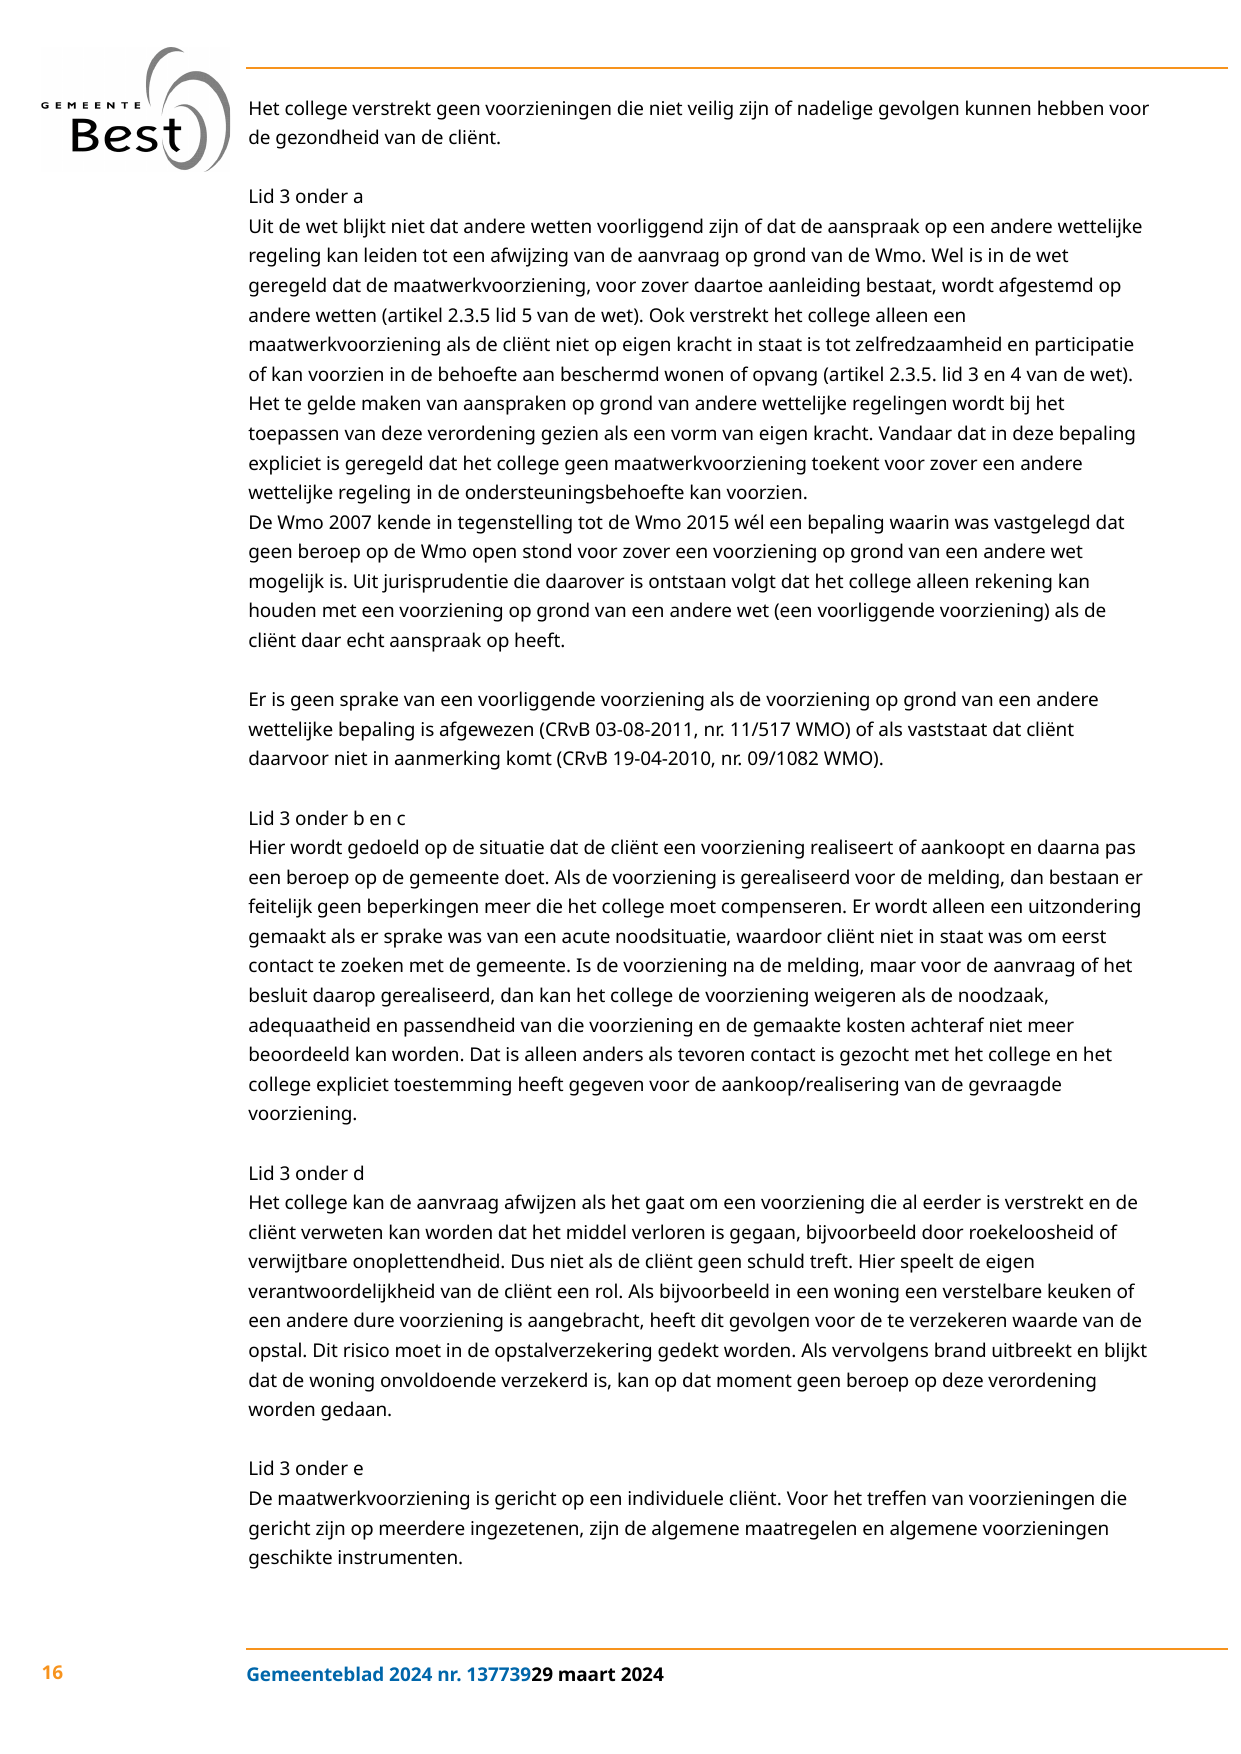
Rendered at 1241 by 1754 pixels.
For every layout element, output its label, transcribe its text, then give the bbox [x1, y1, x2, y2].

text Het te gelde maken van aanspraken op grond van andere wettelijke regelingen wordt bij het toepassen van deze verordening gezien als een vorm van eigen kracht. Vandaar dat in deze bepaling expliciet is geregeld dat het college geen maatwerkvoorziening toekent voor zover een andere wettelijke regeling in de ondersteuningsbehoefte kan voorzien. [248, 391, 1152, 505]
text Lid 3 onder b en c [248, 805, 1152, 831]
picture [41, 47, 231, 172]
text Lid 3 onder d [248, 1160, 1152, 1186]
text Het college verstrekt geen voorzieningen die niet veilig zijn of nadelige gevolgen kunnen hebben voor de gezondheid van de cliënt. [248, 95, 1152, 150]
text Lid 3 onder a [248, 183, 1152, 209]
text Het college kan de aanvraag afwijzen als het gaat om een voorziening die al eerder is verstrekt en de cliënt verweten kan worden dat het middel verloren is gegaan, bijvoorbeeld door roekeloosheid of verwijtbare onoplettendheid. Dus niet als de cliënt geen schuld treft. Hier speelt de eigen verantwoordelijkheid van de cliënt een rol. Als bijvoorbeeld in een woning een verstelbare keuken of een andere dure voorziening is aangebracht, heeft dit gevolgen voor de te verzekeren waarde van de opstal. Dit risico moet in de opstalverzekering gedekt worden. Als vervolgens brand uitbreekt en blijkt dat de woning onvoldoende verzekerd is, kan op dat moment geen beroep op deze verordening worden gedaan. [248, 1189, 1152, 1422]
text Hier wordt gedoeld op de situatie dat de cliënt een voorziening realiseert of aankoopt en daarna pas een beroep op de gemeente doet. Als de voorziening is gerealiseerd voor de melding, dan bestaan er feitelijk geen beperkingen meer die het college moet compenseren. Er wordt alleen een uitzondering gemaakt als er sprake was van een acute noodsituatie, waardoor cliënt niet in staat was om eerst contact te zoeken met de gemeente. Is de voorziening na de melding, maar voor de aanvraag of het besluit daarop gerealiseerd, dan kan het college de voorziening weigeren als de noodzaak, adequaatheid en passendheid van die voorziening en de gemaakte kosten achteraf niet meer beoordeeld kan worden. Dat is alleen anders als tevoren contact is gezocht met het college en het college expliciet toestemming heeft gegeven voor de aankoop/realisering van de gevraagde voorziening. [248, 834, 1152, 1126]
text De maatwerkvoorziening is gericht op een individuele cliënt. Voor het treffen van voorzieningen die gericht zijn op meerdere ingezetenen, zijn de algemene maatregelen en algemene voorzieningen geschikte instrumenten. [248, 1485, 1152, 1570]
text De Wmo 2007 kende in tegenstelling tot de Wmo 2015 wél een bepaling waarin was vastgelegd dat geen beroep op de Wmo open stond voor zover een voorziening op grond van een andere wet mogelijk is. Uit jurisprudentie die daarover is ontstaan volgt dat het college alleen rekening kan houden met een voorziening op grond van een andere wet (een voorliggende voorziening) als de cliënt daar echt aanspraak op heeft. [248, 509, 1152, 653]
text Uit de wet blijkt niet dat andere wetten voorliggend zijn of dat de aanspraak op een andere wettelijke regeling kan leiden tot een afwijzing van de aanvraag op grond van de Wmo. Wel is in de wet geregeld dat de maatwerkvoorziening, voor zover daartoe aanleiding bestaat, wordt afgestemd op andere wetten (artikel 2.3.5 lid 5 van de wet). Ook verstrekt het college alleen een maatwerkvoorziening als de cliënt niet op eigen kracht in staat is tot zelfredzaamheid en participatie of kan voorzien in de behoefte aan beschermd wonen of opvang (artikel 2.3.5. lid 3 en 4 van de wet). [248, 213, 1152, 387]
text Er is geen sprake van een voorliggende voorziening als de voorziening op grond van een andere wettelijke bepaling is afgewezen (CRvB 03-08-2011, nr. 11/517 WMO) of als vaststaat dat cliënt daarvoor niet in aanmerking komt (CRvB 19-04-2010, nr. 09/1082 WMO). [248, 686, 1152, 771]
text Lid 3 onder e [248, 1456, 1152, 1481]
